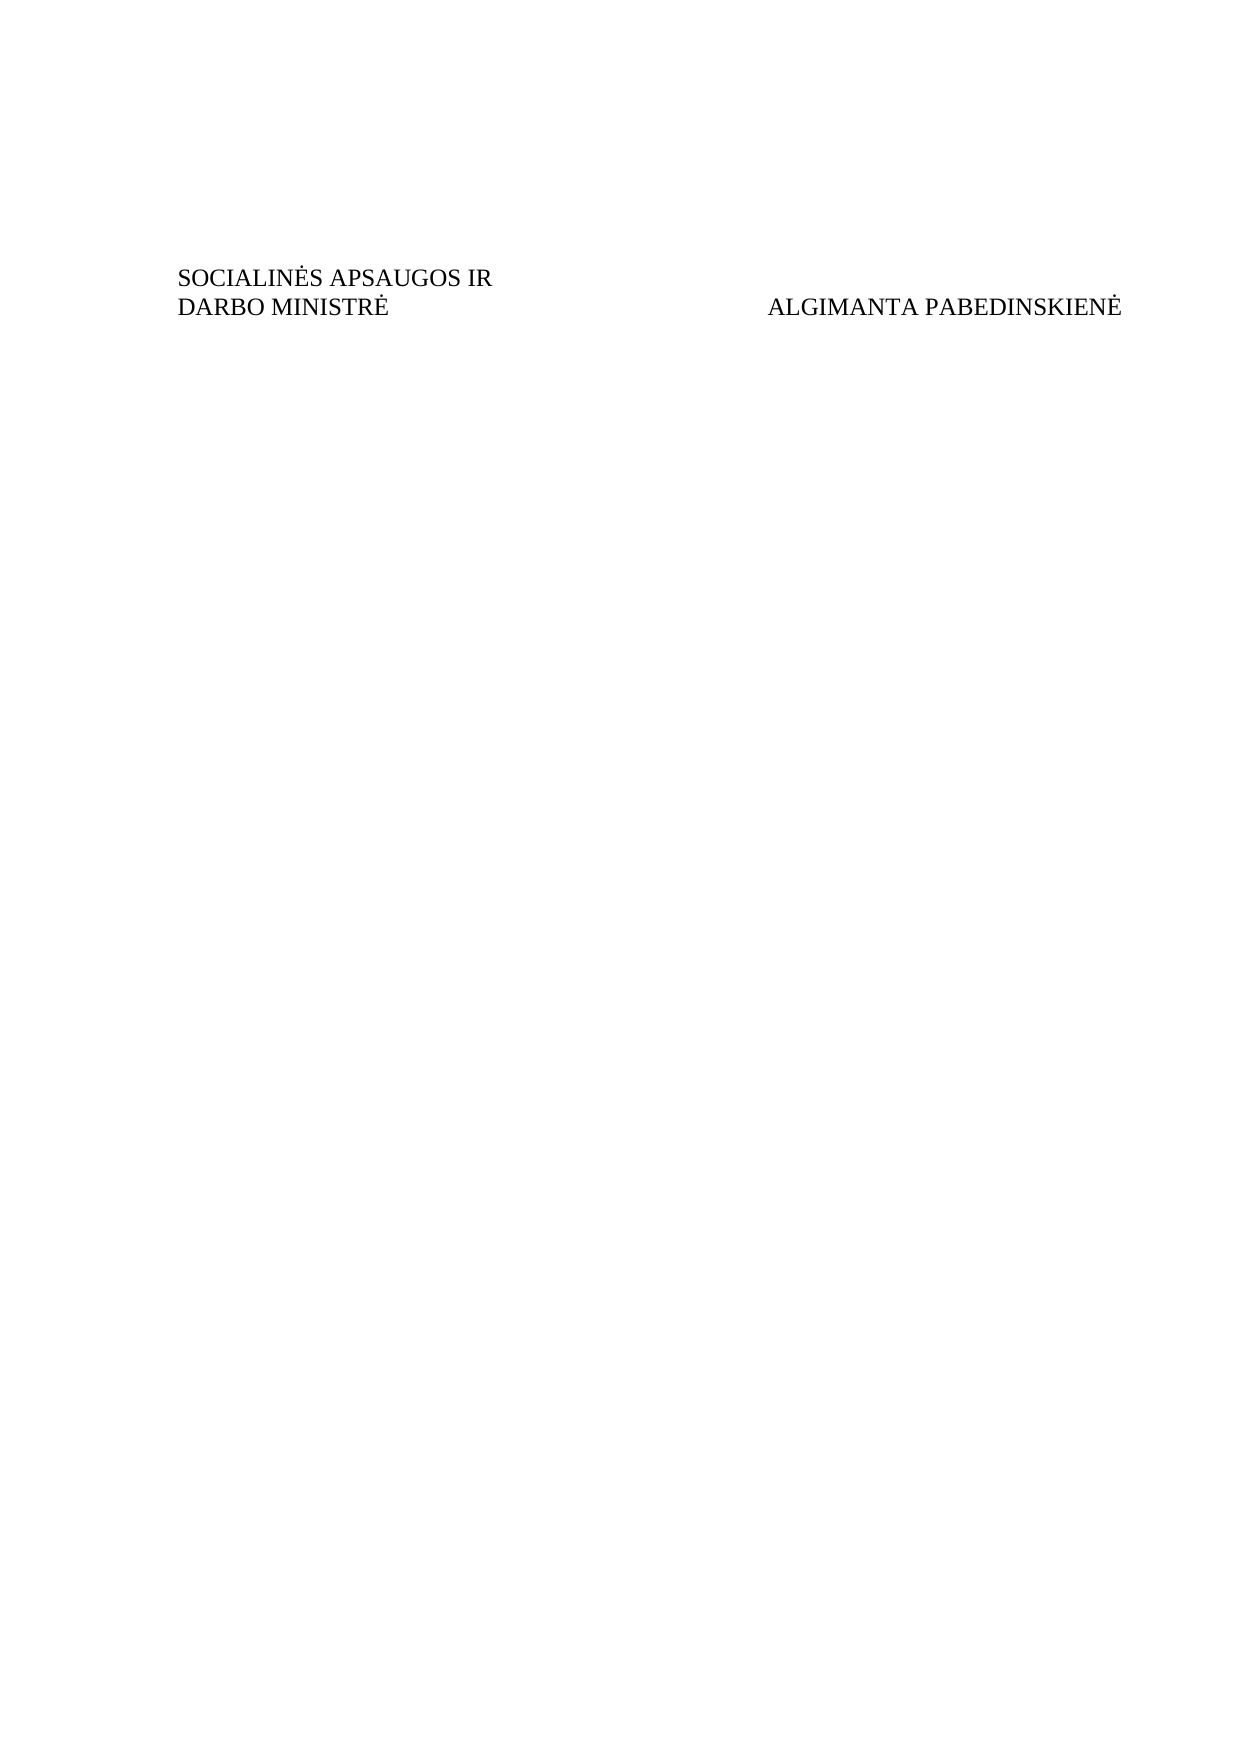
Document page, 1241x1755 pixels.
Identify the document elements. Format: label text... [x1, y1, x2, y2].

text darbo ministrė Algimanta Pabedinskienė [177, 292, 1181, 321]
text Socialinės apsaugos ir [177, 263, 1181, 292]
